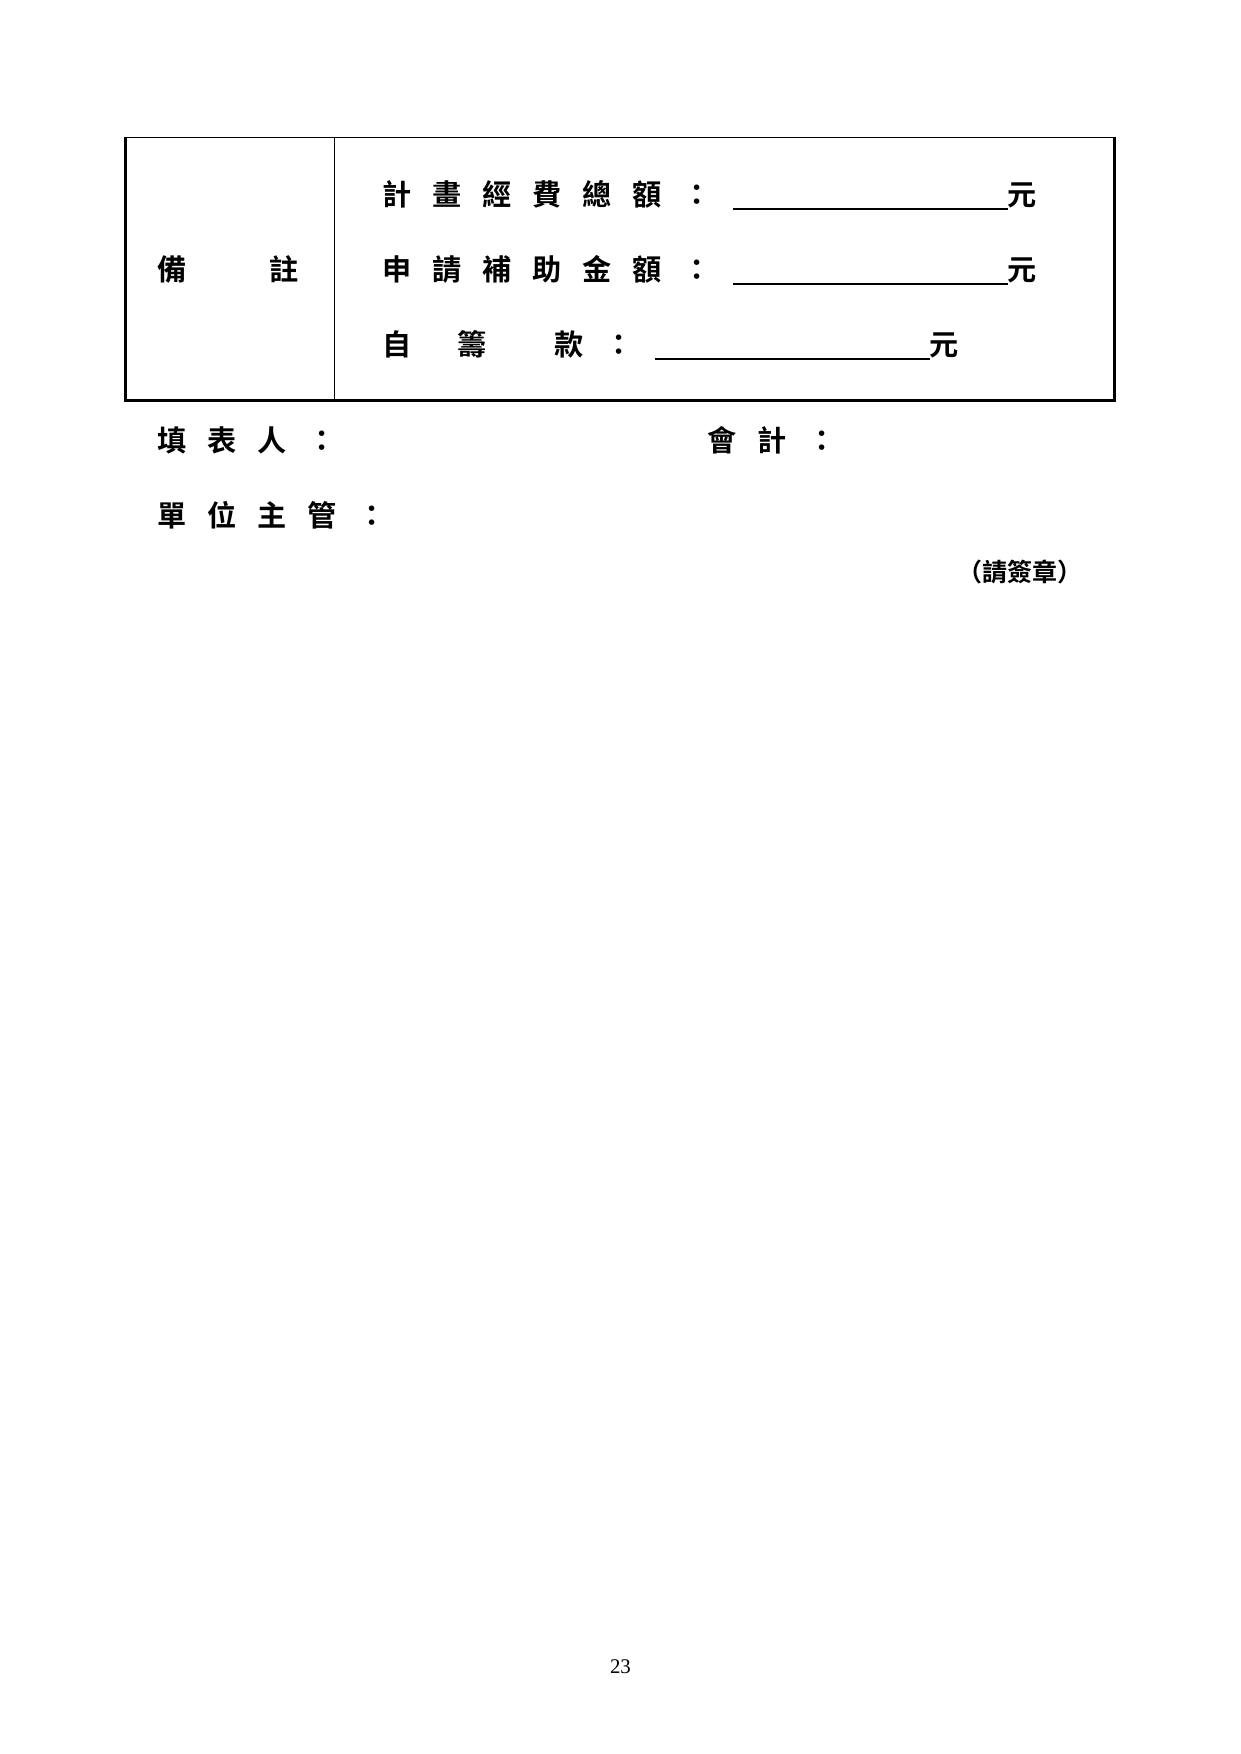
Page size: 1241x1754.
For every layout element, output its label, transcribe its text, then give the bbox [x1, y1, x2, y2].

table_cell 計畫經費總額： 元 申請補助金額： 元 自籌款： 元 [335, 138, 1113, 398]
text 填表人： 會計： 單位主管： [158, 402, 1083, 552]
text （請簽章） [158, 552, 1083, 589]
table_cell 備註 [127, 138, 334, 398]
